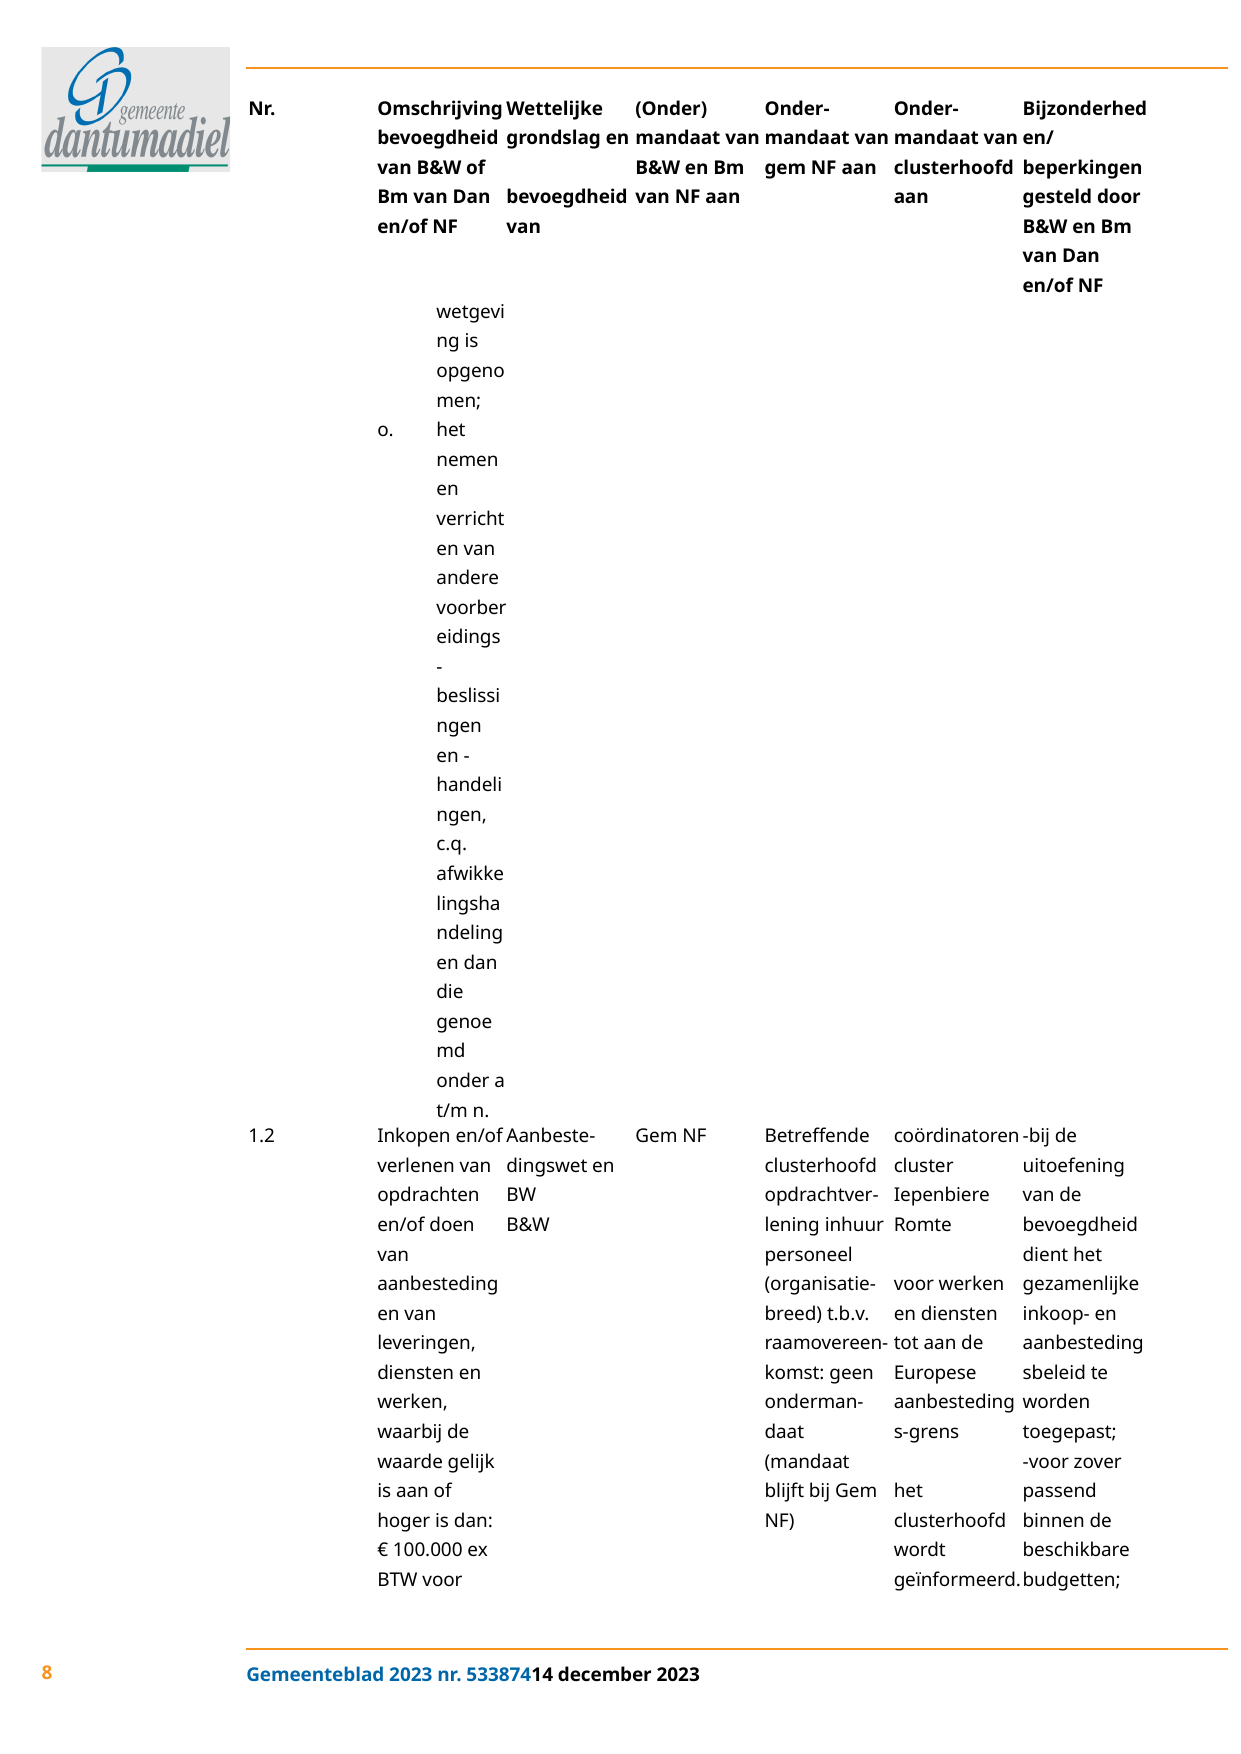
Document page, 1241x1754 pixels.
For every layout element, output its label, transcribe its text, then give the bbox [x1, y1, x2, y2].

table_header Omschrijving bevoegdheid van B&W of Bm van Dan en/of NF [377, 95, 506, 298]
table_cell Gem NF [635, 1123, 764, 1592]
table_header Wettelijke grondslag en bevoegdheid van [506, 95, 635, 298]
table_cell Onder de in deze mandaatlijst aangegeven gemandateerde bevoegdheden wordt, voor zover per bevoegdheid van toepassing mede verstaan: het uitreiken van ontvangstbevestigingen; het vaststellen van formulieren voor het indienen van aanvragen e.d.; het verdagen en/of uitstellen; het verzoeken om aanvullende of ontbrekende informatie; het buiten behandeling laten van de aanvraag; het voeren van correspondentie die direct te maken heeft met de opgedragen taken/bevoegdheden; het stellen van (nadere) voorwaarden; het toekennen van bedragen in termijnen; het toekennen van voorschotten; het uitvoeren van selectie; het uitvoeren van gunning; het afleggen van verantwoording aan het Rijk of aan de provincie; het bekendmaken van besluiten; het toezenden van besluiten aan instanties waar de verplichting daartoe in wetgeving is opgenomen; het nemen en verrichten van andere voorbereidings-beslissingen en -handelingen, c.q. afwikkelingshandelingen dan die genoemd onder a t/m n. [377, 298, 506, 1122]
table_cell [635, 298, 764, 1122]
table_header Onder-mandaat van clusterhoofd aan [894, 95, 1022, 298]
table_cell [506, 298, 635, 1122]
table_cell Betreffende clusterhoofd opdrachtver-lening inhuur personeel (organisatie-breed) t.b.v. raamovereen-komst: geen onderman-daat (mandaat blijft bij Gem NF) [764, 1123, 893, 1592]
picture [41, 47, 231, 172]
table_cell 1.2 [248, 1123, 377, 1592]
table_cell -bij de uitoefening van de bevoegdheid dient het gezamenlijke inkoop- en aanbestedingsbeleid te worden toegepast; -voor zover passend binnen de beschikbare budgetten; [1023, 1123, 1152, 1592]
table_header Bijzonderheden/beperkingen gesteld door B&W en Bm van Dan en/of NF [1023, 95, 1152, 298]
table_header Onder-mandaat van gem NF aan [764, 95, 893, 298]
table_header (Onder) mandaat van B&W en Bm van NF aan [635, 95, 764, 298]
table_cell [248, 298, 377, 1122]
table_cell [894, 298, 1022, 1122]
table_cell coördinatoren cluster Iepenbiere Romte voor werken en diensten tot aan de Europese aanbestedings-grens het clusterhoofd wordt geïnformeerd. [894, 1123, 1022, 1592]
table_cell Aanbeste-dingswet en BW B&W [506, 1123, 635, 1592]
table_cell Inkopen en/of verlenen van opdrachten en/of doen van aanbestedingen van leveringen, diensten en werken, waarbij de waarde gelijk is aan of hoger is dan: € 100.000 ex BTW voor [377, 1123, 506, 1592]
table_cell [1023, 298, 1152, 1122]
table_cell [764, 298, 893, 1122]
table_header Nr. [248, 95, 377, 298]
